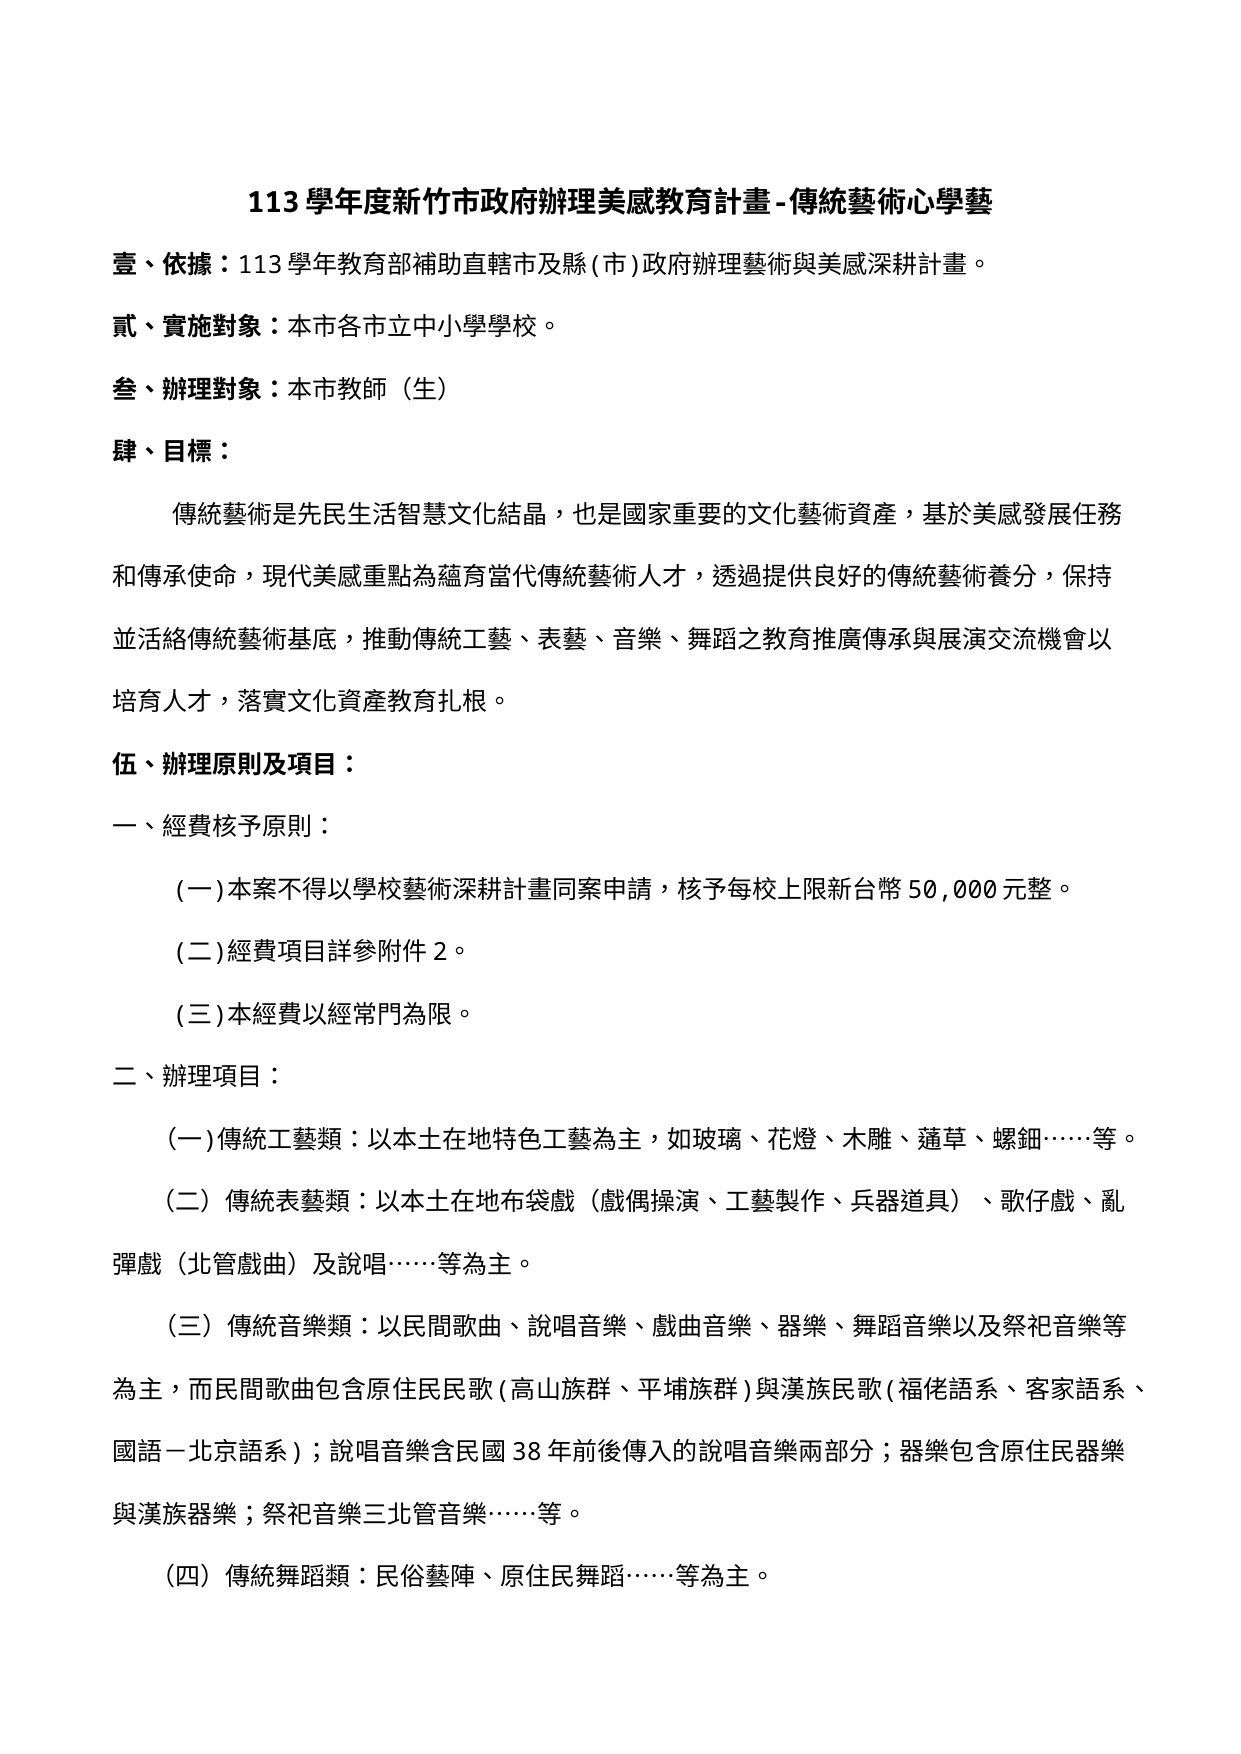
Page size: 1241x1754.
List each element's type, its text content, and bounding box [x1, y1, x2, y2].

text (二)經費項目詳參附件2。 [112, 908, 1128, 971]
text （三）傳統音樂類：以民間歌曲、說唱音樂、戲曲音樂、器樂、舞蹈音樂以及祭祀音樂等為主，而民間歌曲包含原住民民歌(高山族群、平埔族群)與漢族民歌(福佬語系、客家語系、國語－北京語系)；說唱音樂含民國38年前後傳入的說唱音樂兩部分；器樂包含原住民器樂與漢族器樂；祭祀音樂三北管音樂……等。 [112, 1283, 1128, 1533]
text (一)本案不得以學校藝術深耕計畫同案申請，核予每校上限新台幣50,000元整。 [112, 846, 1128, 908]
text （一)傳統工藝類：以本土在地特色工藝為主，如玻璃、花燈、木雕、蓪草、螺鈿……等。 [127, 1096, 1128, 1158]
text 伍、辦理原則及項目： [112, 721, 1128, 783]
text 傳統藝術是先民生活智慧文化結晶，也是國家重要的文化藝術資產，基於美感發展任務和傳承使命，現代美感重點為蘊育當代傳統藝術人才，透過提供良好的傳統藝術養分，保持並活絡傳統藝術基底，推動傳統工藝、表藝、音樂、舞蹈之教育推廣傳承與展演交流機會以培育人才，落實文化資產教育扎根。 [112, 471, 1128, 721]
text 壹、依據：113學年教育部補助直轄市及縣(市)政府辦理藝術與美感深耕計畫。 [112, 221, 1128, 283]
text 貳、實施對象：本市各市立中小學學校。 [112, 283, 1128, 346]
text （二）傳統表藝類：以本土在地布袋戲（戲偶操演、工藝製作、兵器道具）、歌仔戲、亂彈戲（北管戲曲）及說唱……等為主。 [112, 1158, 1128, 1283]
text 113學年度新竹市政府辦理美感教育計畫-傳統藝術心學藝 [112, 158, 1128, 221]
text 二、辦理項目： [112, 1033, 1128, 1096]
text (三)本經費以經常門為限。 [112, 971, 1128, 1033]
text 叁、辦理對象：本市教師（生） [112, 346, 1128, 408]
text 肆、目標： [112, 408, 1128, 471]
text 一、經費核予原則： [112, 783, 1128, 846]
text （四）傳統舞蹈類：民俗藝陣、原住民舞蹈……等為主。 [112, 1533, 1128, 1596]
